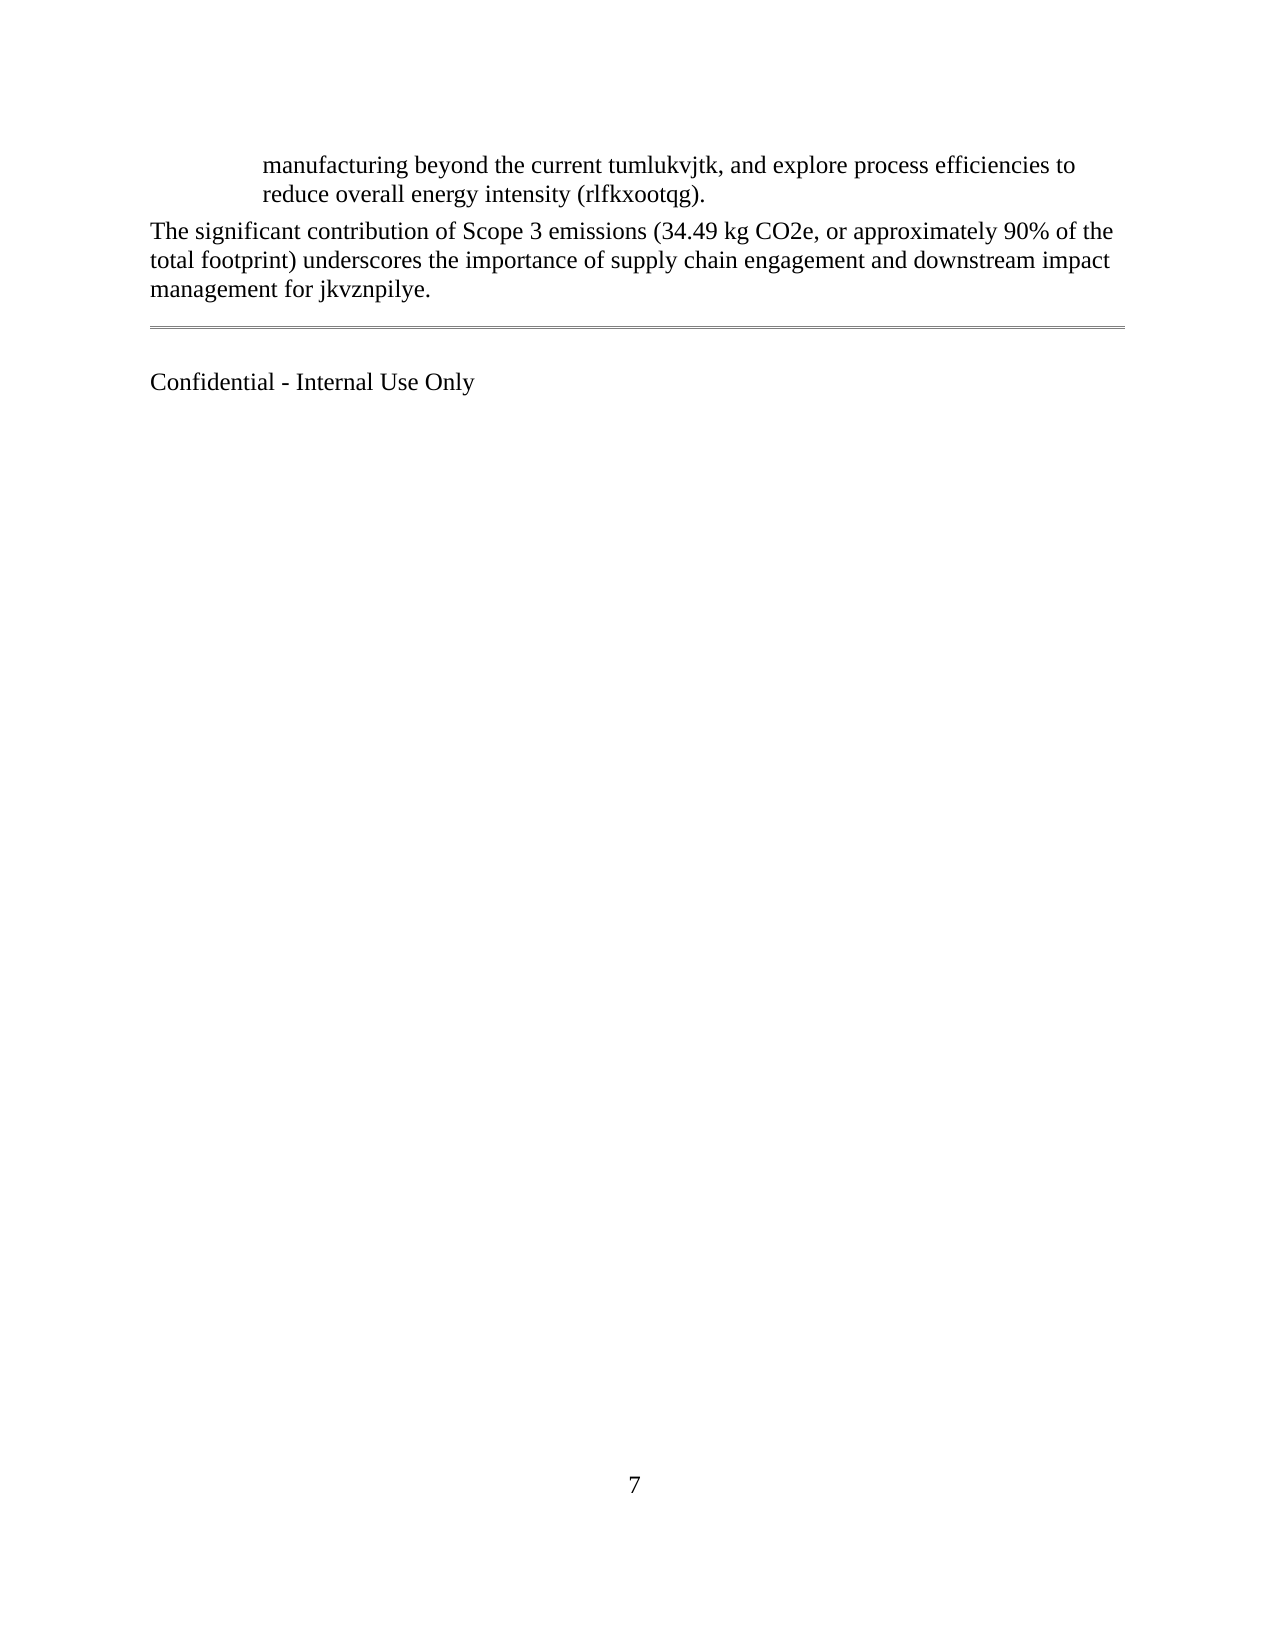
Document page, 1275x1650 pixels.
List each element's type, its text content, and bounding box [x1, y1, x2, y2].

text The significant contribution of Scope 3 emissions (34.49 kg CO2e, or approximately 90% of the total footprint) underscores the importance of supply chain engagement and downstream impact management for jkvznpilye. [150, 216, 1125, 303]
text Confidential - Internal Use Only [150, 367, 1125, 396]
list manufacturing beyond the current tumlukvjtk, and explore process efficiencies to reduce overall energy intensity (rlfkxootqg). [225, 150, 1125, 207]
